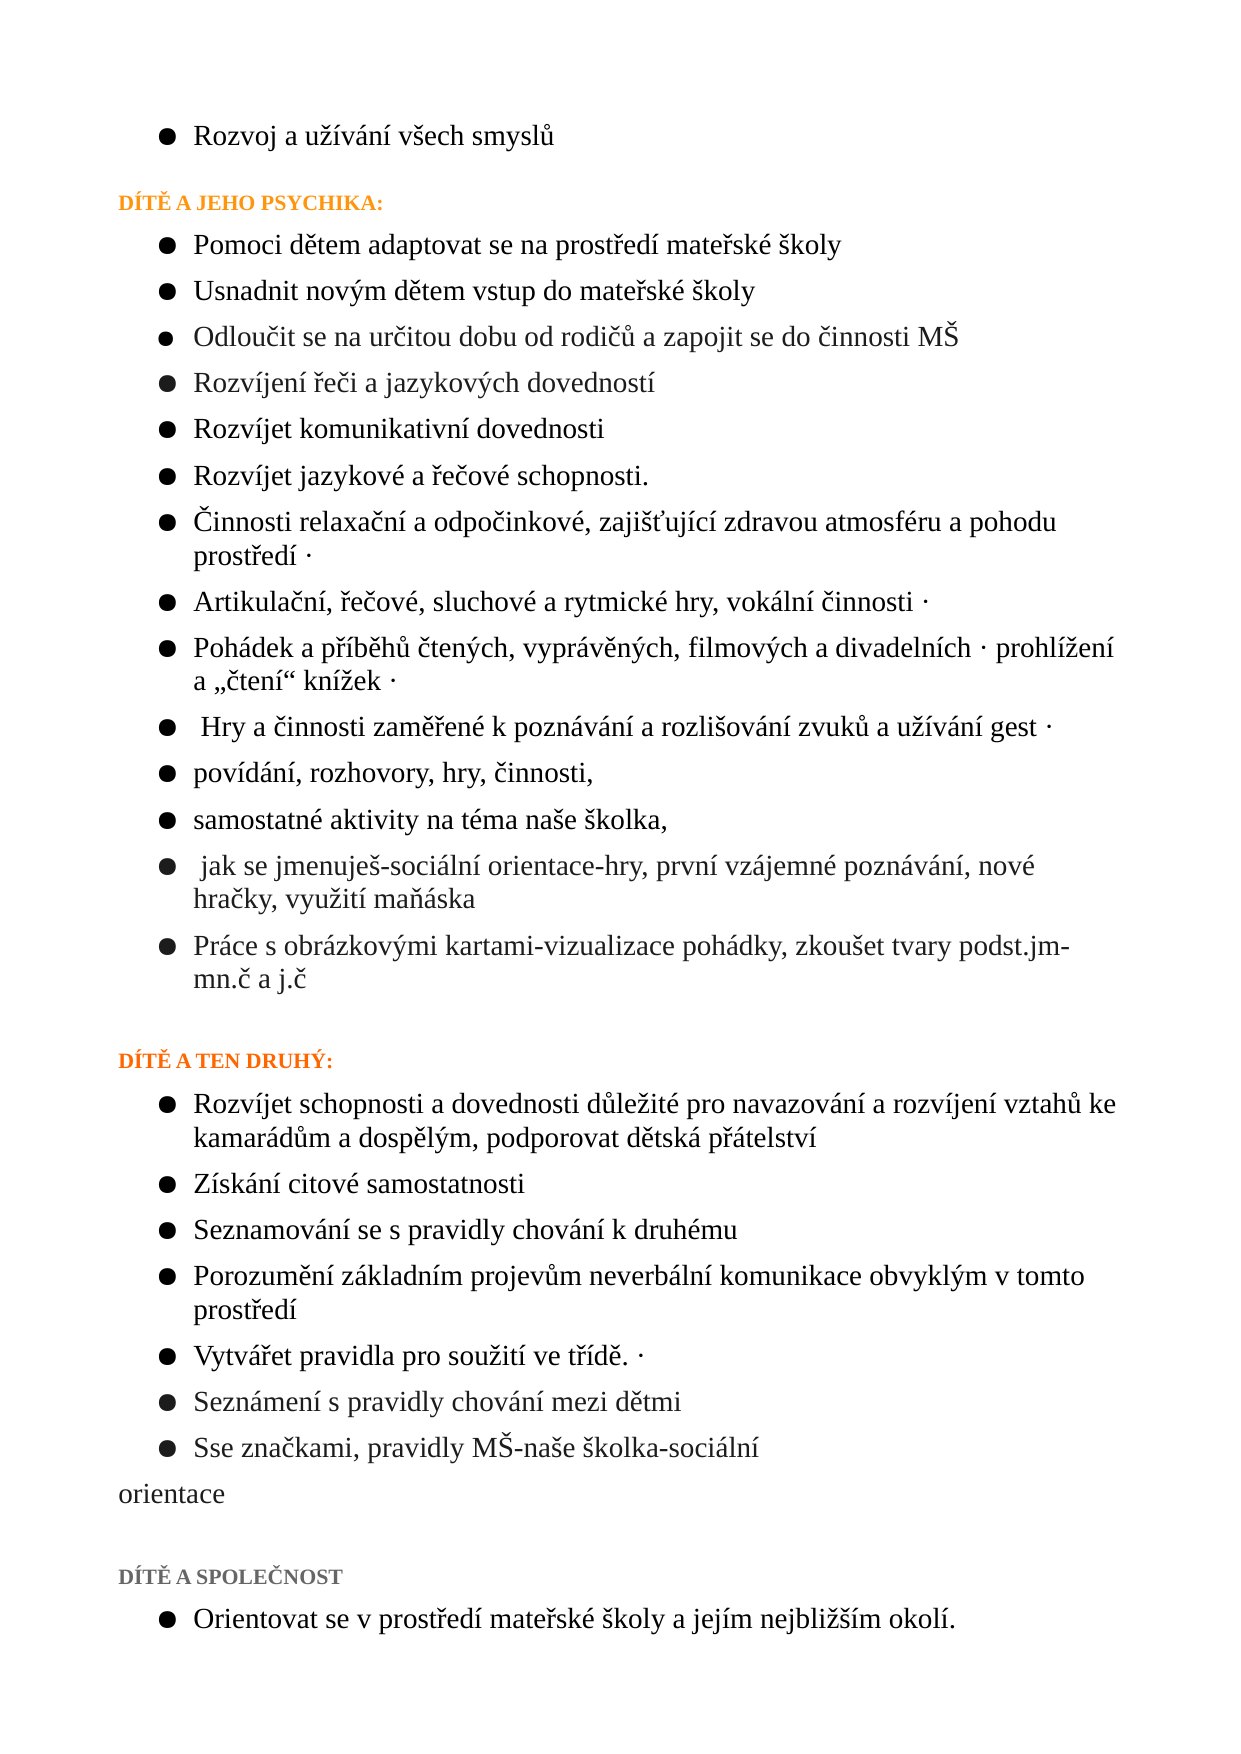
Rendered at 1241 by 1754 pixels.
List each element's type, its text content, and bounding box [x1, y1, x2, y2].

list Vytvářet pravidla pro soužití ve třídě. · [156, 1338, 1122, 1372]
list Práce s obrázkovými kartami-vizualizace pohádky, zkoušet tvary podst.jm- mn.č a j.č [156, 928, 1122, 995]
list jak se jmenuješ-sociální orientace-hry, první vzájemné poznávání, nové hračky, využití maňáska [156, 848, 1122, 915]
list povídání, rozhovory, hry, činnosti, [156, 756, 1122, 789]
list Rozvíjet jazykové a řečové schopnosti. [156, 458, 1122, 491]
list Seznámení s pravidly chování mezi dětmi [156, 1384, 1122, 1418]
list samostatné aktivity na téma naše školka, [156, 802, 1122, 835]
text DÍTĚ A SPOLEČNOST [118, 1564, 1122, 1589]
list Orientovat se v prostředí mateřské školy a jejím nejbližším okolí. [156, 1601, 1122, 1635]
list Rozvíjet komunikativní dovednosti [156, 412, 1122, 445]
list Porozumění základním projevům neverbální komunikace obvyklým v tomto prostředí [156, 1258, 1122, 1325]
list Sse značkami, pravidly MŠ-naše školka-sociální [156, 1430, 1122, 1464]
list Rozvíjení řeči a jazykových dovedností [156, 366, 1122, 399]
list Rozvoj a užívání všech smyslů [156, 118, 1122, 152]
text DÍTĚ A TEN DRUHÝ: [118, 1048, 1122, 1074]
list Pohádek a příběhů čtených, vyprávěných, filmových a divadelních · prohlížení a „čtení“ knížek · [156, 630, 1122, 697]
list Pomoci dětem adaptovat se na prostředí mateřské školy [156, 227, 1122, 261]
list Činnosti relaxační a odpočinkové, zajišťující zdravou atmosféru a pohodu prostředí · [156, 504, 1122, 571]
list Odloučit se na určitou dobu od rodičů a zapojit se do činnosti MŠ [156, 319, 1122, 353]
list Usnadnit novým dětem vstup do mateřské školy [156, 273, 1122, 307]
list Rozvíjet schopnosti a dovednosti důležité pro navazování a rozvíjení vztahů ke kamarádům a dospělým, podporovat dětská přátelství [156, 1086, 1122, 1153]
list Hry a činnosti zaměřené k poznávání a rozlišování zvuků a užívání gest · [156, 709, 1122, 743]
text DÍTĚ A JEHO PSYCHIKA: [118, 189, 1122, 215]
list Artikulační, řečové, sluchové a rytmické hry, vokální činnosti · [156, 584, 1122, 617]
list Získání citové samostatnosti [156, 1166, 1122, 1199]
text orientace [118, 1476, 1122, 1510]
list Seznamování se s pravidly chování k druhému [156, 1212, 1122, 1246]
